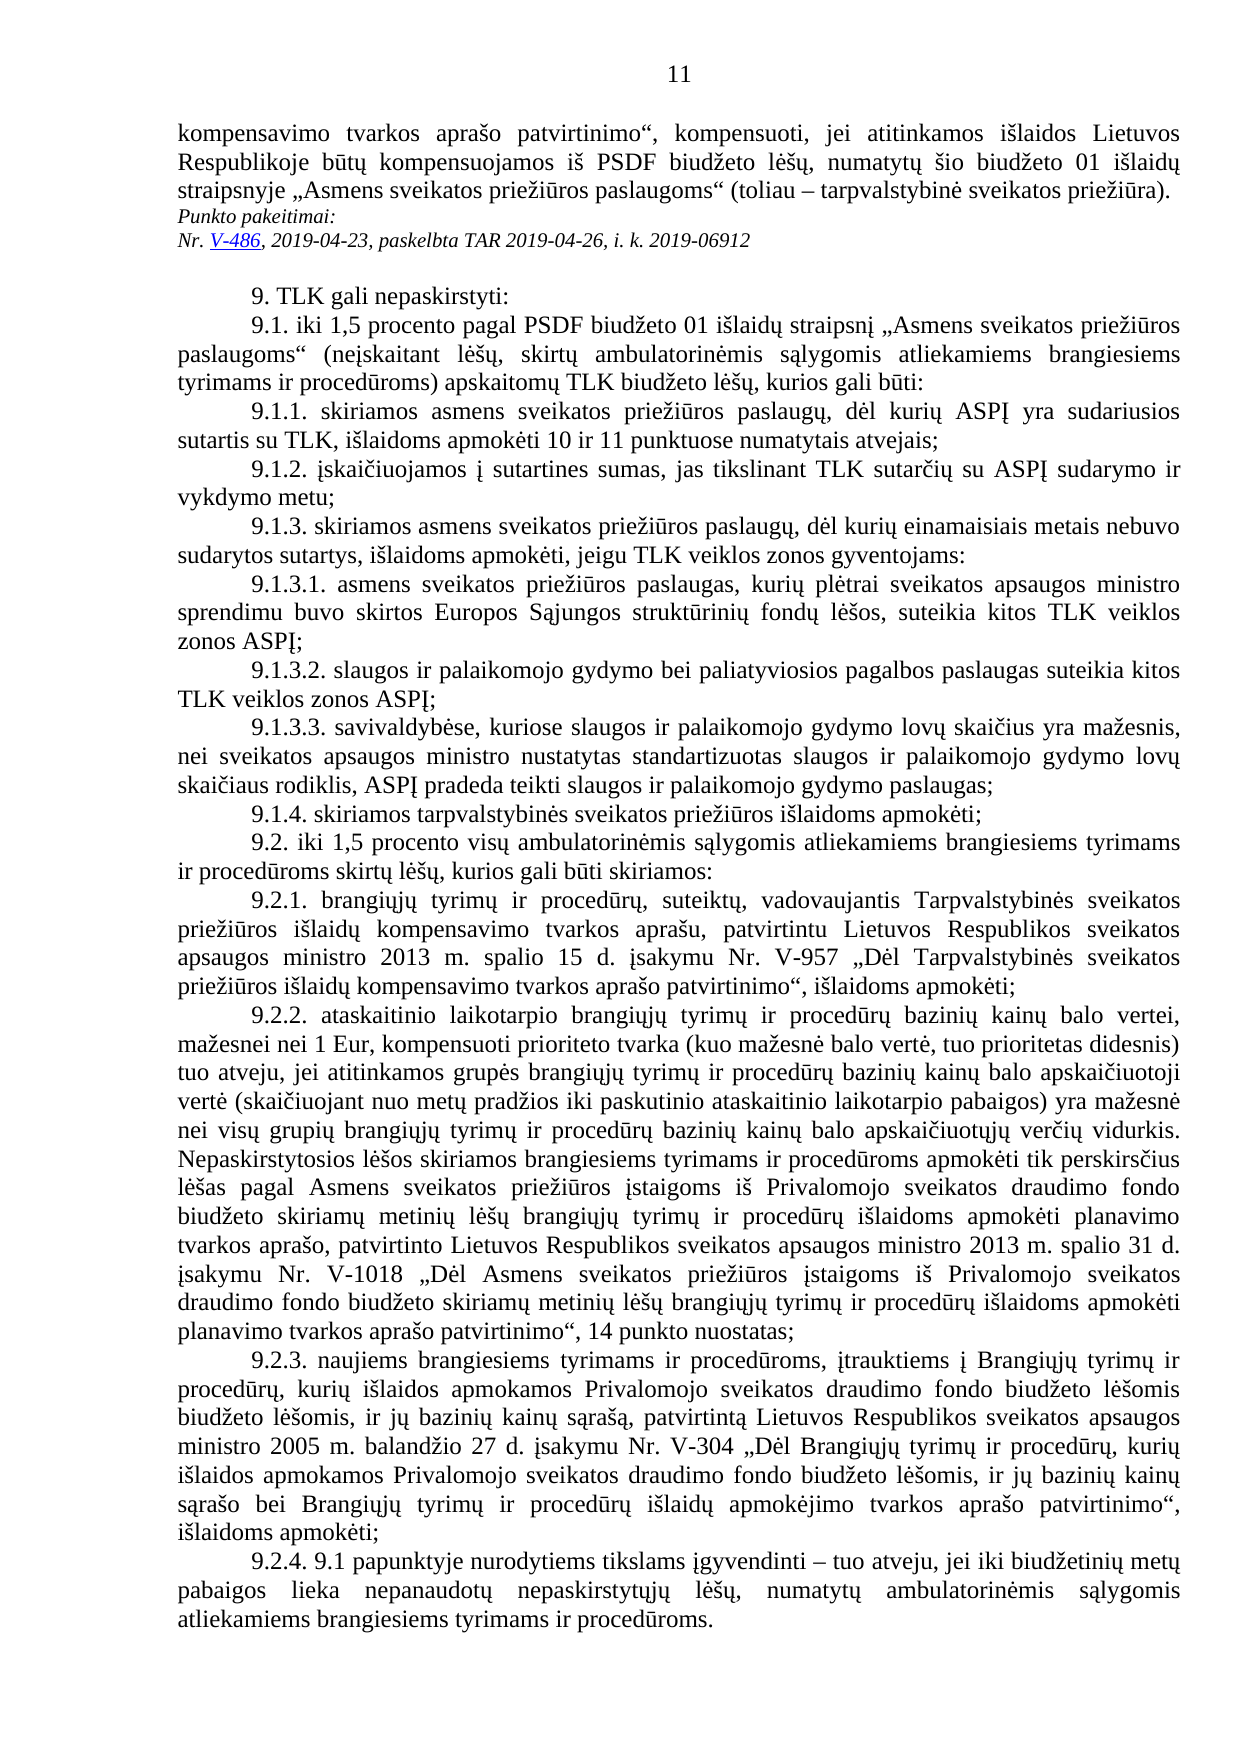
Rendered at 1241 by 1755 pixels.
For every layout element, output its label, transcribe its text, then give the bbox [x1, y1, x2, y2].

text 9.1.3.2. slaugos ir palaikomojo gydymo bei paliatyviosios pagalbos paslaugas suteikia kitos TLK veiklos zonos ASPĮ; [177, 655, 1181, 712]
text 9.1.2. įskaičiuojamos į sutartines sumas, jas tikslinant TLK sutarčių su ASPĮ sudarymo ir vykdymo metu; [177, 454, 1181, 511]
text 9.1.3.1. asmens sveikatos priežiūros paslaugas, kurių plėtrai sveikatos apsaugos ministro sprendimu buvo skirtos Europos Sąjungos struktūrinių fondų lėšos, suteikia kitos TLK veiklos zonos ASPĮ; [177, 569, 1181, 655]
text kompensavimo tvarkos aprašo patvirtinimo“, kompensuoti, jei atitinkamos išlaidos Lietuvos Respublikoje būtų kompensuojamos iš PSDF biudžeto lėšų, numatytų šio biudžeto 01 išlaidų straipsnyje „Asmens sveikatos priežiūros paslaugoms“ (toliau – tarpvalstybinė sveikatos priežiūra). [177, 118, 1181, 204]
text 9.2.4. 9.1 papunktyje nurodytiems tikslams įgyvendinti – tuo atveju, jei iki biudžetinių metų pabaigos lieka nepanaudotų nepaskirstytųjų lėšų, numatytų ambulatorinėmis sąlygomis atliekamiems brangiesiems tyrimams ir procedūroms. [177, 1546, 1181, 1632]
text 9. TLK gali nepaskirstyti: [177, 281, 1181, 310]
text 9.1. iki 1,5 procento pagal PSDF biudžeto 01 išlaidų straipsnį „Asmens sveikatos priežiūros paslaugoms“ (neįskaitant lėšų, skirtų ambulatorinėmis sąlygomis atliekamiems brangiesiems tyrimams ir procedūroms) apskaitomų TLK biudžeto lėšų, kurios gali būti: [177, 310, 1181, 396]
text 9.2.2. ataskaitinio laikotarpio brangiųjų tyrimų ir procedūrų bazinių kainų balo vertei, mažesnei nei 1 Eur, kompensuoti prioriteto tvarka (kuo mažesnė balo vertė, tuo prioritetas didesnis) tuo atveju, jei atitinkamos grupės brangiųjų tyrimų ir procedūrų bazinių kainų balo apskaičiuotoji vertė (skaičiuojant nuo metų pradžios iki paskutinio ataskaitinio laikotarpio pabaigos) yra mažesnė nei visų grupių brangiųjų tyrimų ir procedūrų bazinių kainų balo apskaičiuotųjų verčių vidurkis. Nepaskirstytosios lėšos skiriamos brangiesiems tyrimams ir procedūroms apmokėti tik perskirsčius lėšas pagal Asmens sveikatos priežiūros įstaigoms iš Privalomojo sveikatos draudimo fondo biudžeto skiriamų metinių lėšų brangiųjų tyrimų ir procedūrų išlaidoms apmokėti planavimo tvarkos aprašo, patvirtinto Lietuvos Respublikos sveikatos apsaugos ministro 2013 m. spalio 31 d. įsakymu Nr. V-1018 „Dėl Asmens sveikatos priežiūros įstaigoms iš Privalomojo sveikatos draudimo fondo biudžeto skiriamų metinių lėšų brangiųjų tyrimų ir procedūrų išlaidoms apmokėti planavimo tvarkos aprašo patvirtinimo“, 14 punkto nuostatas; [177, 1000, 1181, 1345]
text 9.1.3. skiriamos asmens sveikatos priežiūros paslaugų, dėl kurių einamaisiais metais nebuvo sudarytos sutartys, išlaidoms apmokėti, jeigu TLK veiklos zonos gyventojams: [177, 511, 1181, 569]
text 9.2.1. brangiųjų tyrimų ir procedūrų, suteiktų, vadovaujantis Tarpvalstybinės sveikatos priežiūros išlaidų kompensavimo tvarkos aprašu, patvirtintu Lietuvos Respublikos sveikatos apsaugos ministro 2013 m. spalio 15 d. įsakymu Nr. V-957 „Dėl Tarpvalstybinės sveikatos priežiūros išlaidų kompensavimo tvarkos aprašo patvirtinimo“, išlaidoms apmokėti; [177, 885, 1181, 1000]
text Nr. V-486, 2019-04-23, paskelbta TAR 2019-04-26, i. k. 2019-06912 [177, 228, 1181, 252]
text 9.1.3.3. savivaldybėse, kuriose slaugos ir palaikomojo gydymo lovų skaičius yra mažesnis, nei sveikatos apsaugos ministro nustatytas standartizuotas slaugos ir palaikomojo gydymo lovų skaičiaus rodiklis, ASPĮ pradeda teikti slaugos ir palaikomojo gydymo paslaugas; [177, 712, 1181, 799]
text 9.1.4. skiriamos tarpvalstybinės sveikatos priežiūros išlaidoms apmokėti; [177, 799, 1181, 827]
text 9.2.3. naujiems brangiesiems tyrimams ir procedūroms, įtrauktiems į Brangiųjų tyrimų ir procedūrų, kurių išlaidos apmokamos Privalomojo sveikatos draudimo fondo biudžeto lėšomis biudžeto lėšomis, ir jų bazinių kainų sąrašą, patvirtintą Lietuvos Respublikos sveikatos apsaugos ministro 2005 m. balandžio 27 d. įsakymu Nr. V-304 „Dėl Brangiųjų tyrimų ir procedūrų, kurių išlaidos apmokamos Privalomojo sveikatos draudimo fondo biudžeto lėšomis, ir jų bazinių kainų sąrašo bei Brangiųjų tyrimų ir procedūrų išlaidų apmokėjimo tvarkos aprašo patvirtinimo“, išlaidoms apmokėti; [177, 1345, 1181, 1546]
text 9.2. iki 1,5 procento visų ambulatorinėmis sąlygomis atliekamiems brangiesiems tyrimams ir procedūroms skirtų lėšų, kurios gali būti skiriamos: [177, 827, 1181, 885]
text 9.1.1. skiriamos asmens sveikatos priežiūros paslaugų, dėl kurių ASPĮ yra sudariusios sutartis su TLK, išlaidoms apmokėti 10 ir 11 punktuose numatytais atvejais; [177, 396, 1181, 454]
text Punkto pakeitimai: [177, 204, 1181, 228]
